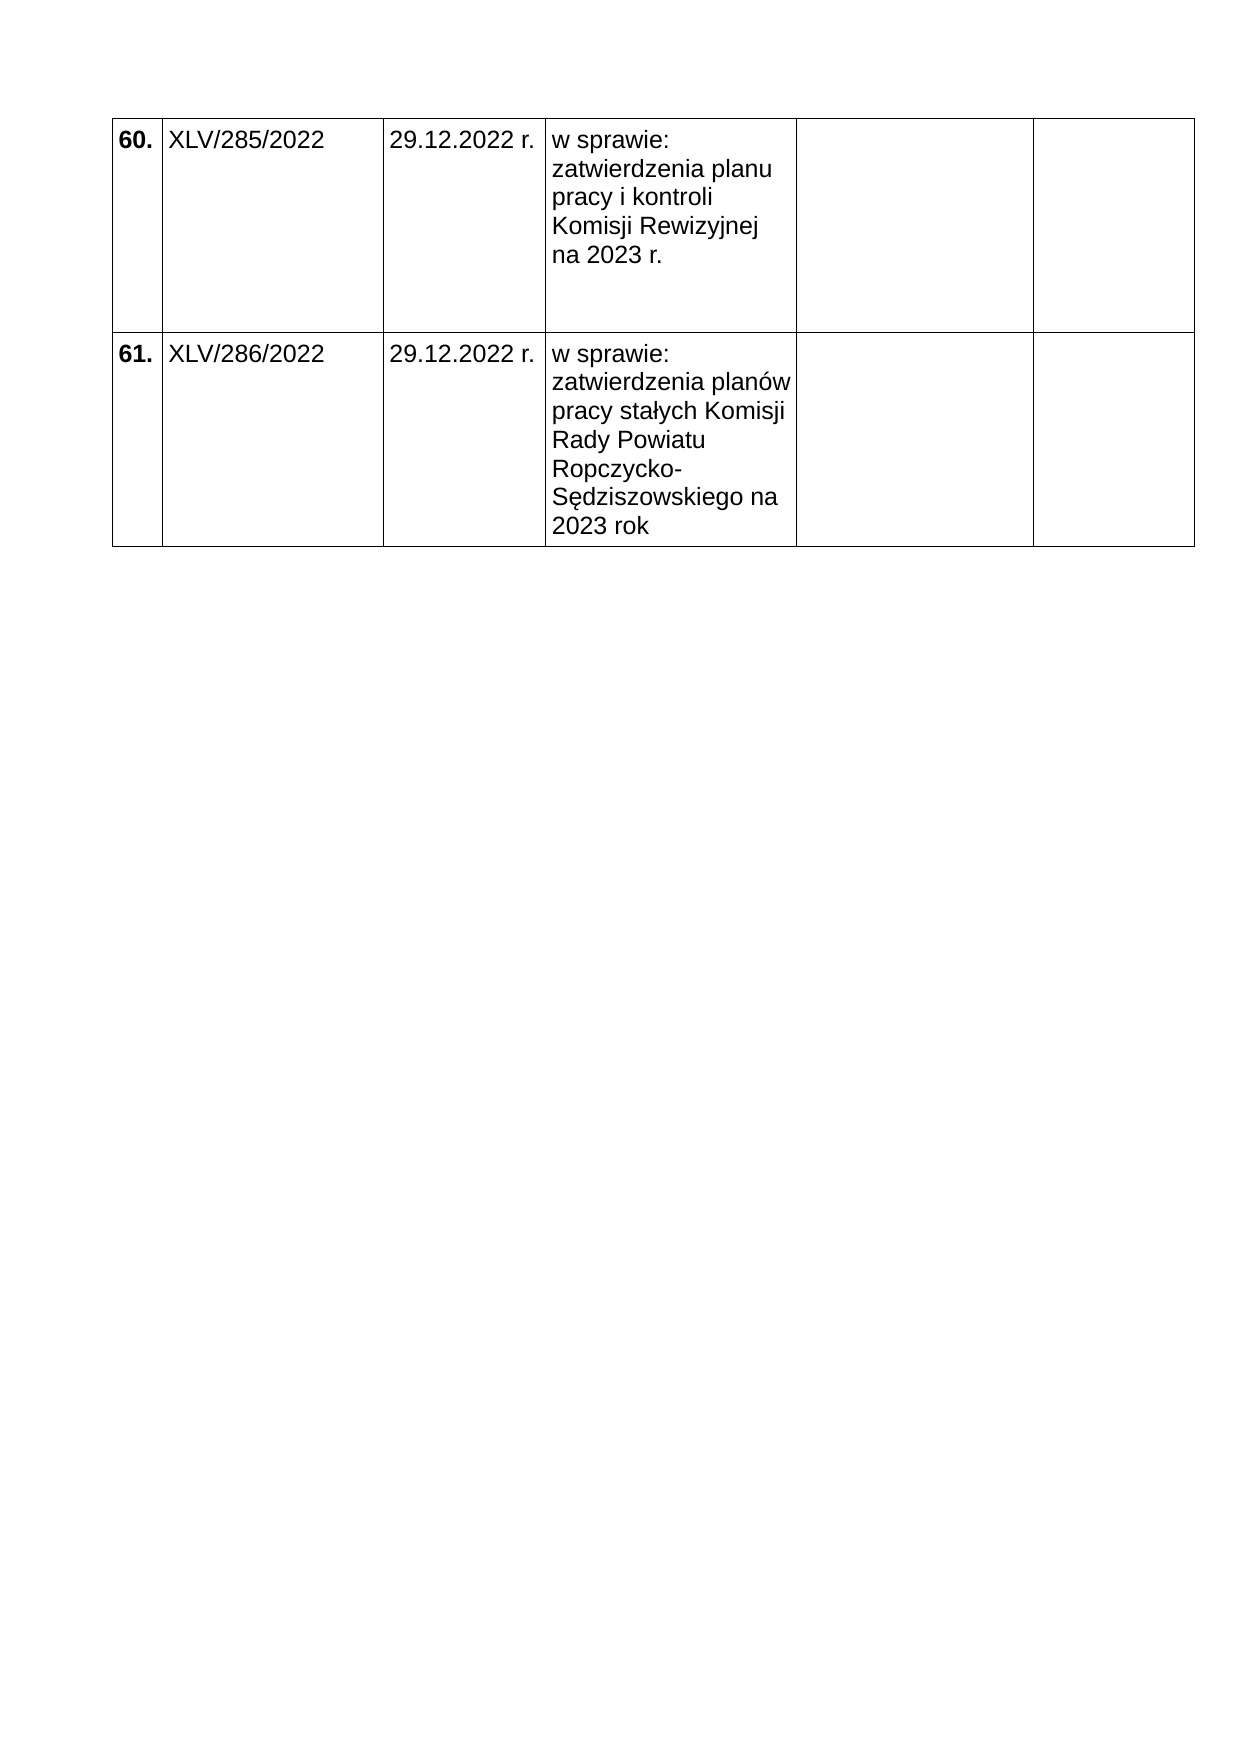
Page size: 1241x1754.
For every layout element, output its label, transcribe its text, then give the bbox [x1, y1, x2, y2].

table_cell 60. [113, 119, 162, 332]
table_cell w sprawie: zatwierdzenia planów pracy stałych Komisji Rady Powiatu Ropczycko-Sędziszowskiego na 2023 rok [546, 333, 796, 546]
table_cell [1034, 333, 1194, 546]
table_cell XLV/285/2022 [163, 119, 383, 332]
table_cell 29.12.2022 r. [384, 119, 545, 332]
table_cell [797, 119, 1033, 332]
table_cell 61. [113, 333, 162, 546]
table_cell [797, 333, 1033, 546]
table_cell 29.12.2022 r. [384, 333, 545, 546]
table_cell XLV/286/2022 [163, 333, 383, 546]
table_cell w sprawie: zatwierdzenia planu pracy i kontroli Komisji Rewizyjnej na 2023 r. [546, 119, 796, 332]
table_cell [1034, 119, 1194, 332]
